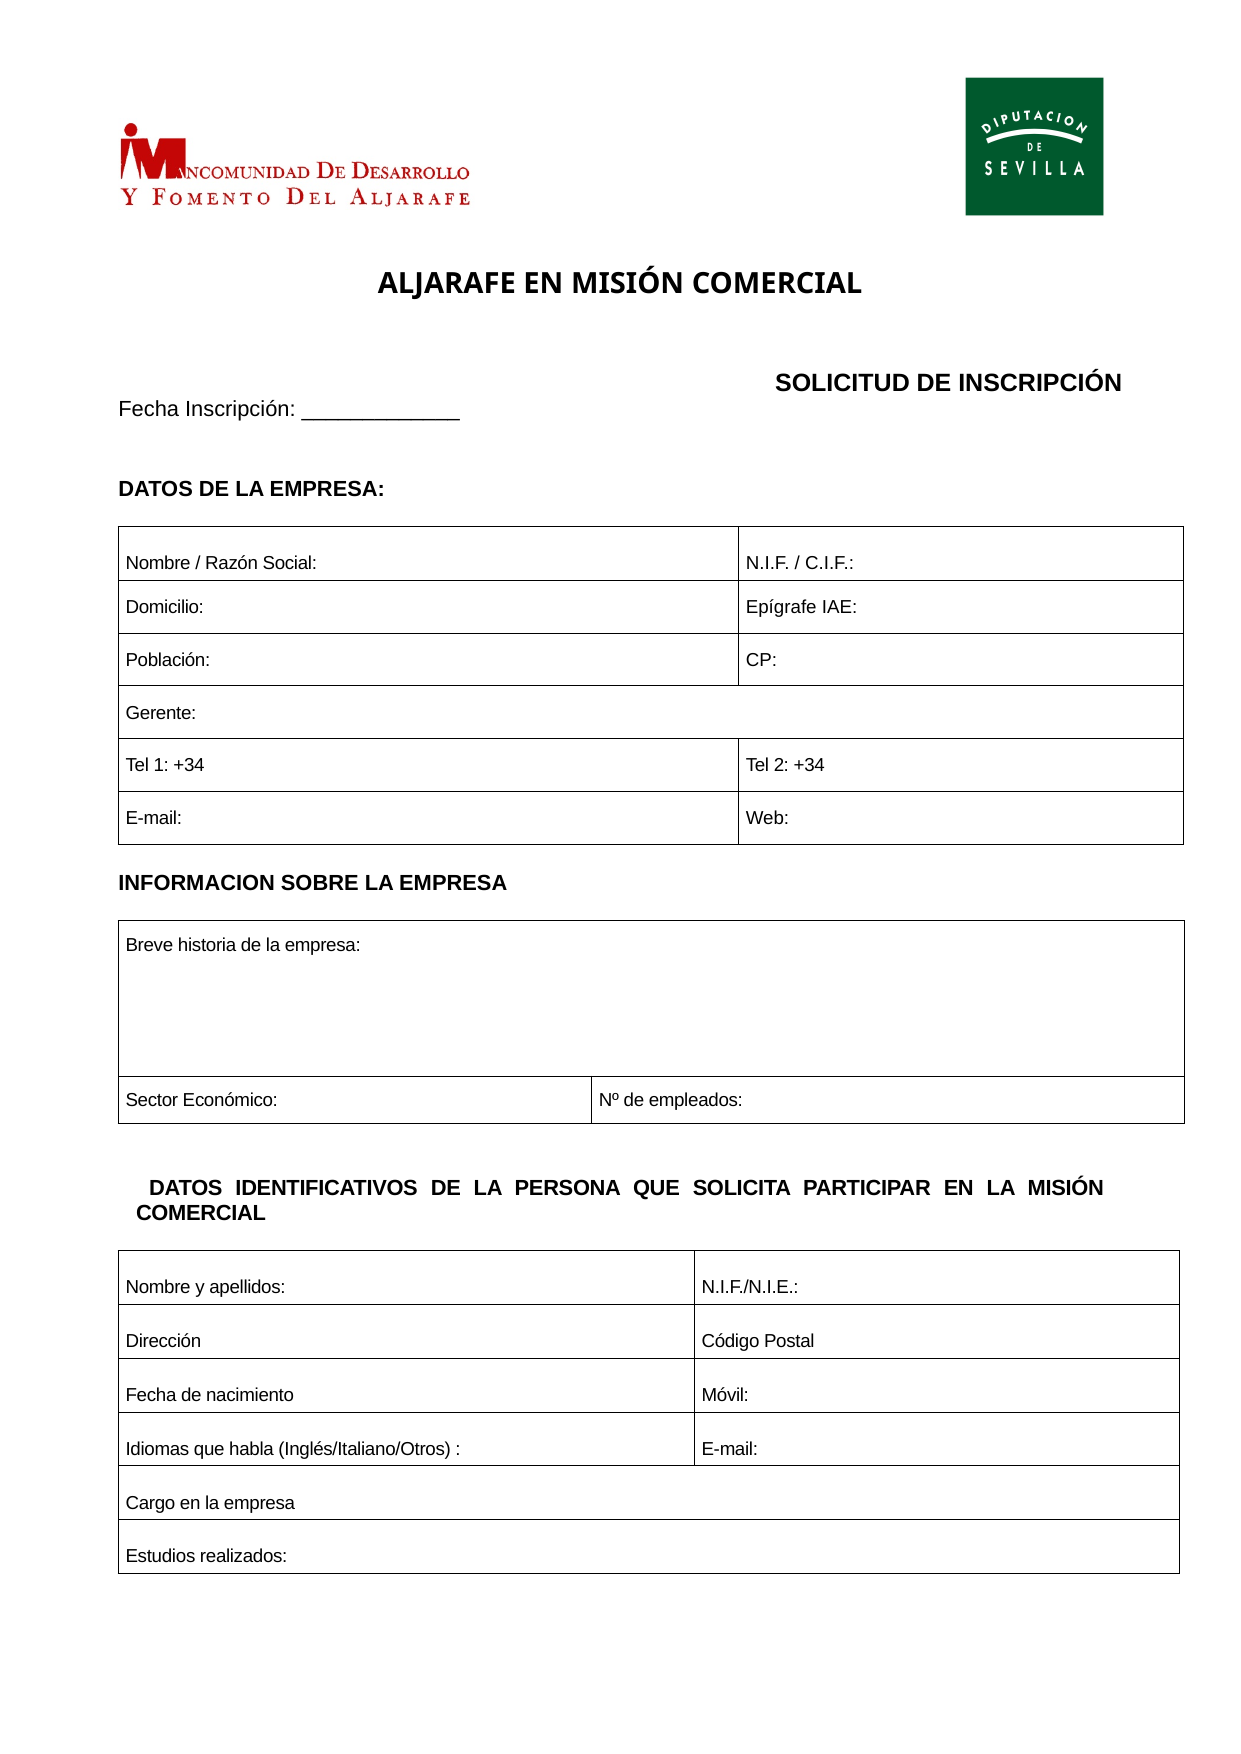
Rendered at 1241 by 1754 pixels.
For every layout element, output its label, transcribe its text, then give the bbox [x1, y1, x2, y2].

picture [118, 118, 475, 210]
text DATOS DE LA EMPRESA: [118, 475, 1122, 501]
text SOLICITUD DE INSCRIPCIÓN [118, 367, 1122, 396]
table_cell E-mail: [695, 1413, 1179, 1465]
picture [964, 76, 1105, 217]
table_header Nombre / Razón Social: [119, 527, 738, 580]
table_cell Web: [739, 792, 1183, 844]
subtitle D DATOS IDENTIFICATIVOS DE LA PERSONA QUE SOLICITA PARTICIPAR EN LA MISIÓN COMERCIAL [0, 1174, 1104, 1225]
text Fecha Inscripción: _____________ [118, 396, 1122, 421]
table_cell Tel 2: +34 [739, 739, 1183, 791]
table_header N.I.F. / C.I.F.: [739, 527, 1183, 580]
table_cell Epígrafe IAE: [739, 581, 1183, 632]
table_header Nombre y apellidos: [119, 1251, 694, 1304]
table_cell [119, 1022, 1184, 1076]
table_cell Idiomas que habla (Inglés/Italiano/Otros) : [119, 1413, 694, 1465]
table_cell Sector Económico: [119, 1077, 591, 1123]
table_cell Fecha de nacimiento [119, 1359, 694, 1412]
table_cell [119, 968, 1184, 1022]
text ALJARAFE EN MISIÓN COMERCIAL [118, 262, 1122, 302]
table_cell Gerente: [119, 686, 1183, 738]
table_cell Estudios realizados: [119, 1520, 1179, 1573]
table_header Breve historia de la empresa: [119, 921, 1184, 968]
table_cell Población: [119, 634, 738, 685]
table_cell Domicilio: [119, 581, 738, 632]
table_cell E-mail: [119, 792, 738, 844]
table_cell Tel 1: +34 [119, 739, 738, 791]
table_cell Dirección [119, 1305, 694, 1358]
table_header N.I.F./N.I.E.: [695, 1251, 1179, 1304]
table_cell Nº de empleados: [592, 1077, 1184, 1123]
text INFORMACION SOBRE LA EMPRESA [118, 870, 1122, 895]
table_cell Cargo en la empresa [119, 1466, 1179, 1519]
table_cell CP: [739, 634, 1183, 685]
table_cell Código Postal [695, 1305, 1179, 1358]
table_cell Móvil: [695, 1359, 1179, 1412]
